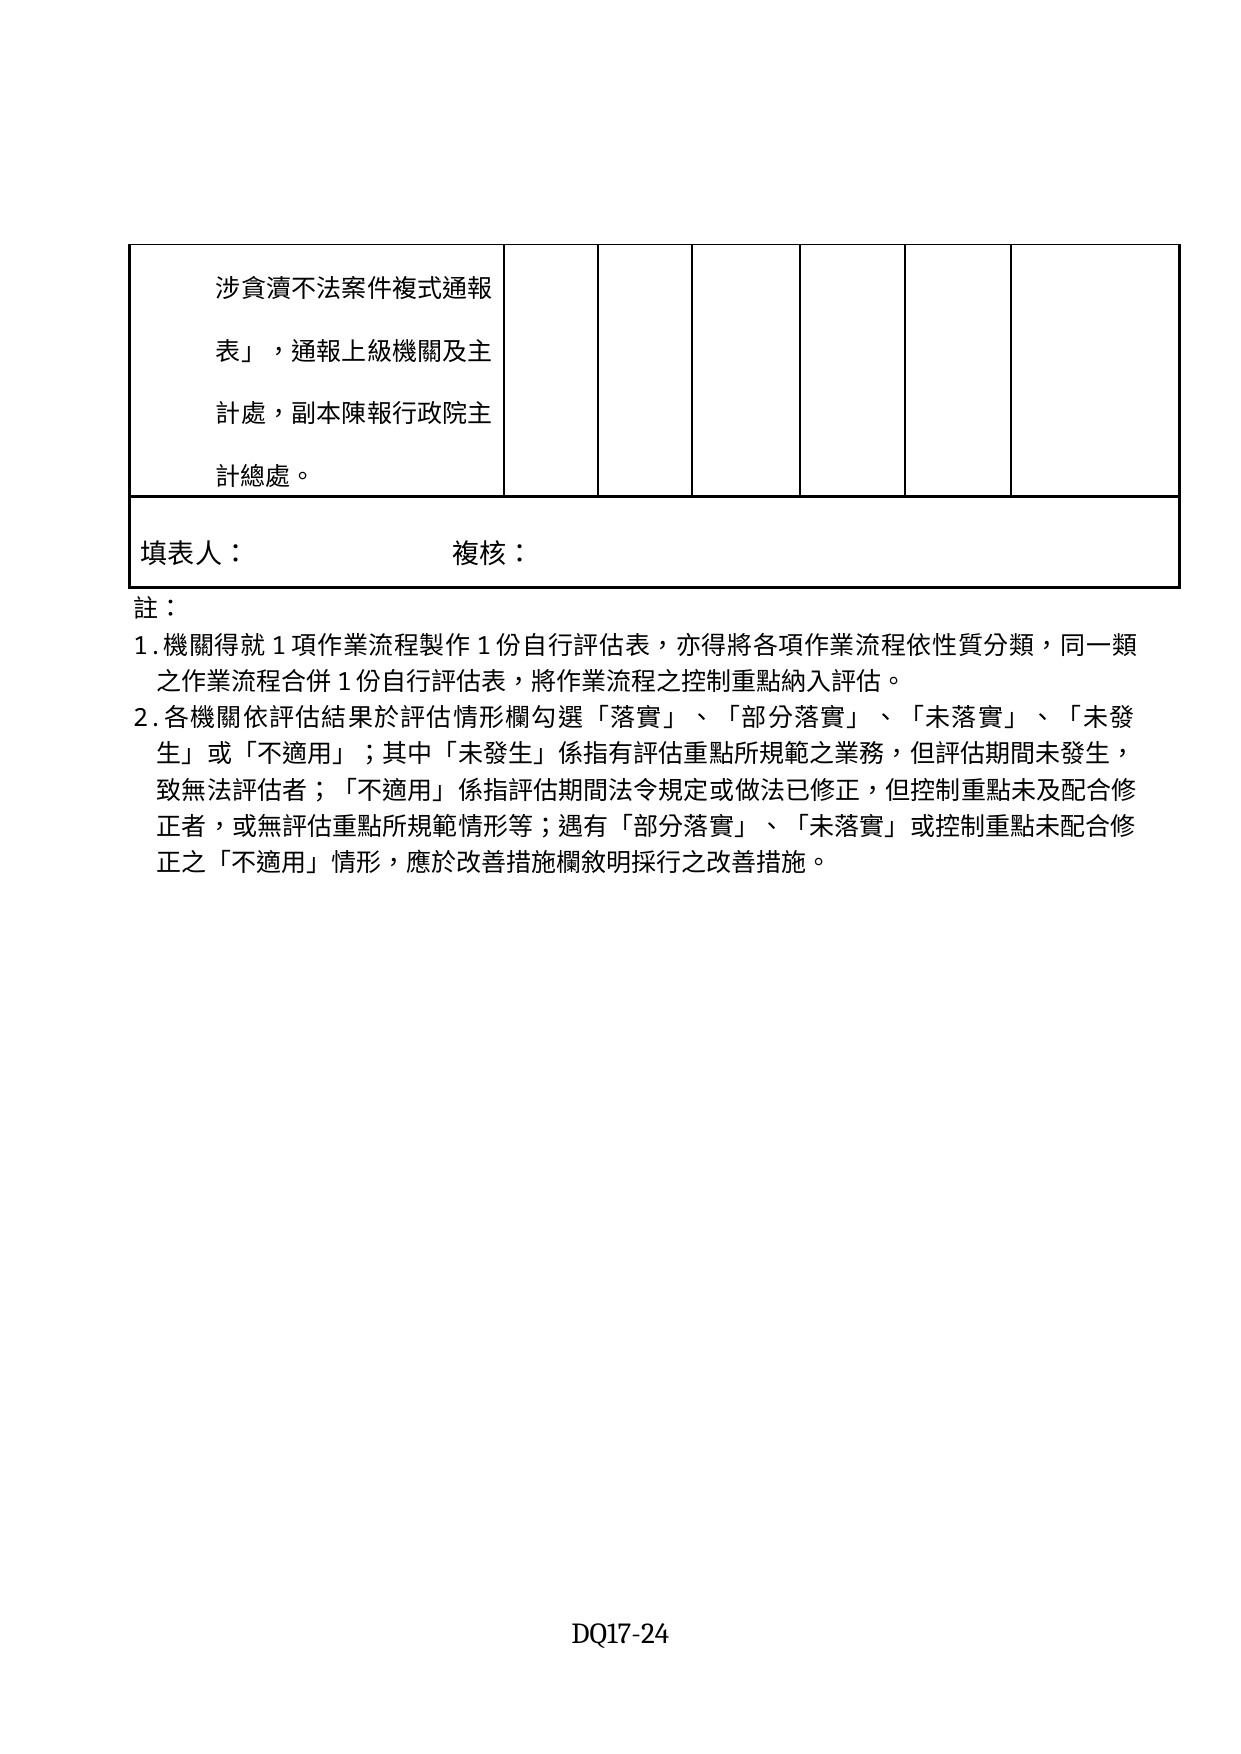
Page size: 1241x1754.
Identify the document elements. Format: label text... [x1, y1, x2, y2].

text 註： [133, 589, 1122, 625]
table_cell [505, 245, 597, 495]
table_cell [801, 245, 904, 495]
text 1.機關得就1項作業流程製作1份自行評估表，亦得將各項作業流程依性質分類，同一類之作業流程合併1份自行評估表，將作業流程之控制重點納入評估。 [118, 625, 1122, 698]
table_cell [599, 245, 691, 495]
table_cell [906, 245, 1010, 495]
text 2.各機關依評估結果於評估情形欄勾選「落實」、「部分落實」、「未落實」、「未發生」或「不適用」；其中「未發生」係指有評估重點所規範之業務，但評估期間未發生，致無法評估者；「不適用」係指評估期間法令規定或做法已修正，但控制重點未及配合修正者，或無評估重點所規範情形等；遇有「部分落實」、「未落實」或控制重點未配合修正之「不適用」情形，應於改善措施欄敘明採行之改善措施。 [118, 698, 1122, 879]
table_cell [1012, 245, 1178, 495]
table_cell [693, 245, 799, 495]
table_cell 填表人： 複核： [131, 498, 1178, 586]
table_cell 涉貪瀆不法案件複式通報表」，通報上級機關及主計處，副本陳報行政院主計總處。 [131, 245, 503, 495]
